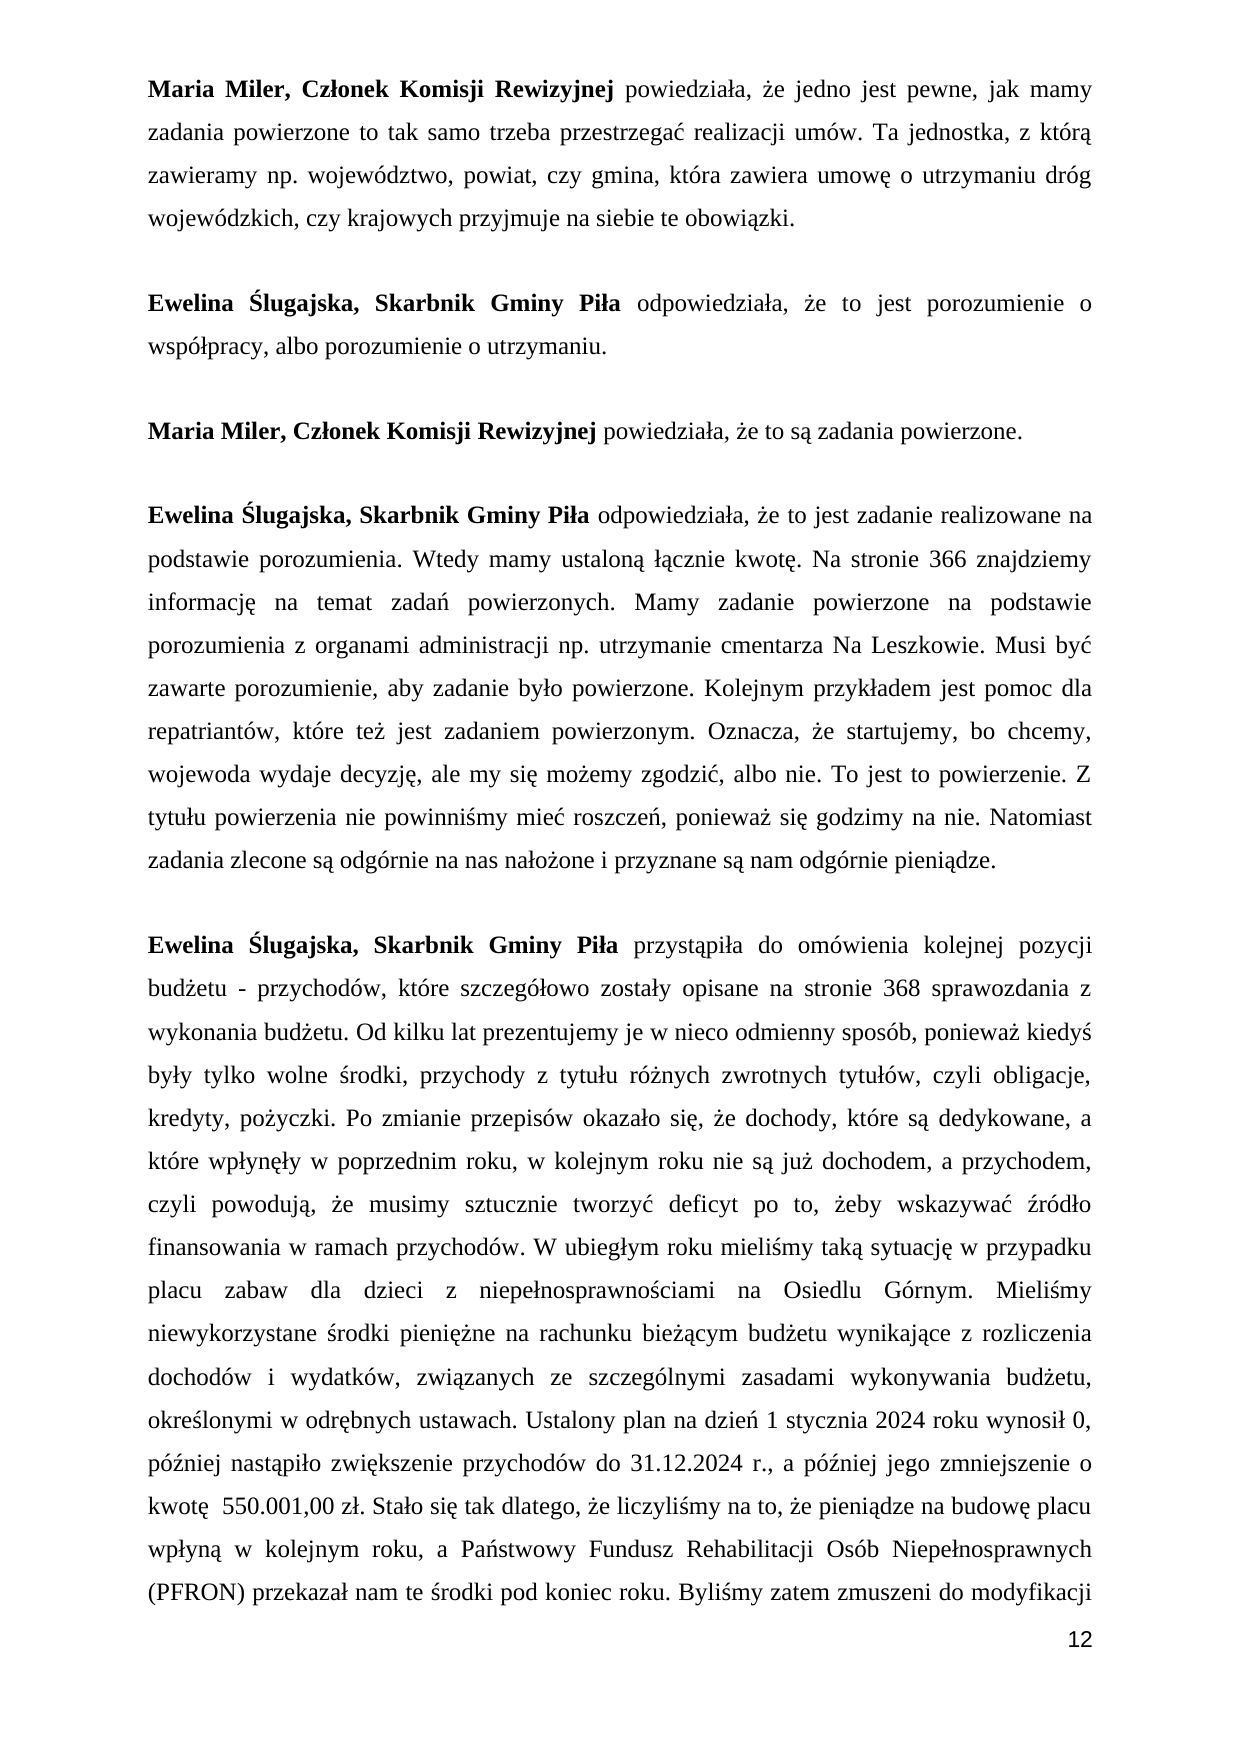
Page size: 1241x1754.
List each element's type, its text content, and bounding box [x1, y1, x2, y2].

text Ewelina Ślugajska, Skarbnik Gminy Piła przystąpiła do omówienia kolejnej pozycji budżetu - przychodów, które szczegółowo zostały opisane na stronie 368 sprawozdania z wykonania budżetu. Od kilku lat prezentujemy je w nieco odmienny sposób, ponieważ kiedyś były tylko wolne środki, przychody z tytułu różnych zwrotnych tytułów, czyli obligacje, kredyty, pożyczki. Po zmianie przepisów okazało się, że dochody, które są dedykowane, a które wpłynęły w poprzednim roku, w kolejnym roku nie są już dochodem, a przychodem, czyli powodują, że musimy sztucznie tworzyć deficyt po to, żeby wskazywać źródło finansowania w ramach przychodów. W ubiegłym roku mieliśmy taką sytuację w przypadku placu zabaw dla dzieci z niepełnosprawnościami na Osiedlu Górnym. Mieliśmy niewykorzystane środki pieniężne na rachunku bieżącym budżetu wynikające z rozliczenia dochodów i wydatków, związanych ze szczególnymi zasadami wykonywania budżetu, określonymi w odrębnych ustawach. Ustalony plan na dzień 1 stycznia 2024 roku wynosił 0, później nastąpiło zwiększenie przychodów do 31.12.2024 r., a później jego zmniejszenie o kwotę 550.001,00 zł. Stało się tak dlatego, że liczyliśmy na to, że pieniądze na budowę placu wpłyną w kolejnym roku, a Państwowy Fundusz Rehabilitacji Osób Niepełnosprawnych (PFRON) przekazał nam te środki pod koniec roku. Byliśmy zatem zmuszeni do modyfikacji [148, 930, 1093, 1606]
text Ewelina Ślugajska, Skarbnik Gminy Piła odpowiedziała, że to jest porozumienie o współpracy, albo porozumienie o utrzymaniu. [148, 288, 1093, 360]
text Maria Miler, Członek Komisji Rewizyjnej powiedziała, że to są zadania powierzone. [148, 416, 1093, 444]
text Maria Miler, Członek Komisji Rewizyjnej powiedziała, że jedno jest pewne, jak mamy zadania powierzone to tak samo trzeba przestrzegać realizacji umów. Ta jednostka, z którą zawieramy np. województwo, powiat, czy gmina, która zawiera umowę o utrzymaniu dróg wojewódzkich, czy krajowych przyjmuje na siebie te obowiązki. [148, 74, 1093, 232]
text Ewelina Ślugajska, Skarbnik Gminy Piła odpowiedziała, że to jest zadanie realizowane na podstawie porozumienia. Wtedy mamy ustaloną łącznie kwotę. Na stronie 366 znajdziemy informację na temat zadań powierzonych. Mamy zadanie powierzone na podstawie porozumienia z organami administracji np. utrzymanie cmentarza Na Leszkowie. Musi być zawarte porozumienie, aby zadanie było powierzone. Kolejnym przykładem jest pomoc dla repatriantów, które też jest zadaniem powierzonym. Oznacza, że startujemy, bo chcemy, wojewoda wydaje decyzję, ale my się możemy zgodzić, albo nie. To jest to powierzenie. Z tytułu powierzenia nie powinniśmy mieć roszczeń, ponieważ się godzimy na nie. Natomiast zadania zlecone są odgórnie na nas nałożone i przyznane są nam odgórnie pieniądze. [148, 501, 1093, 874]
